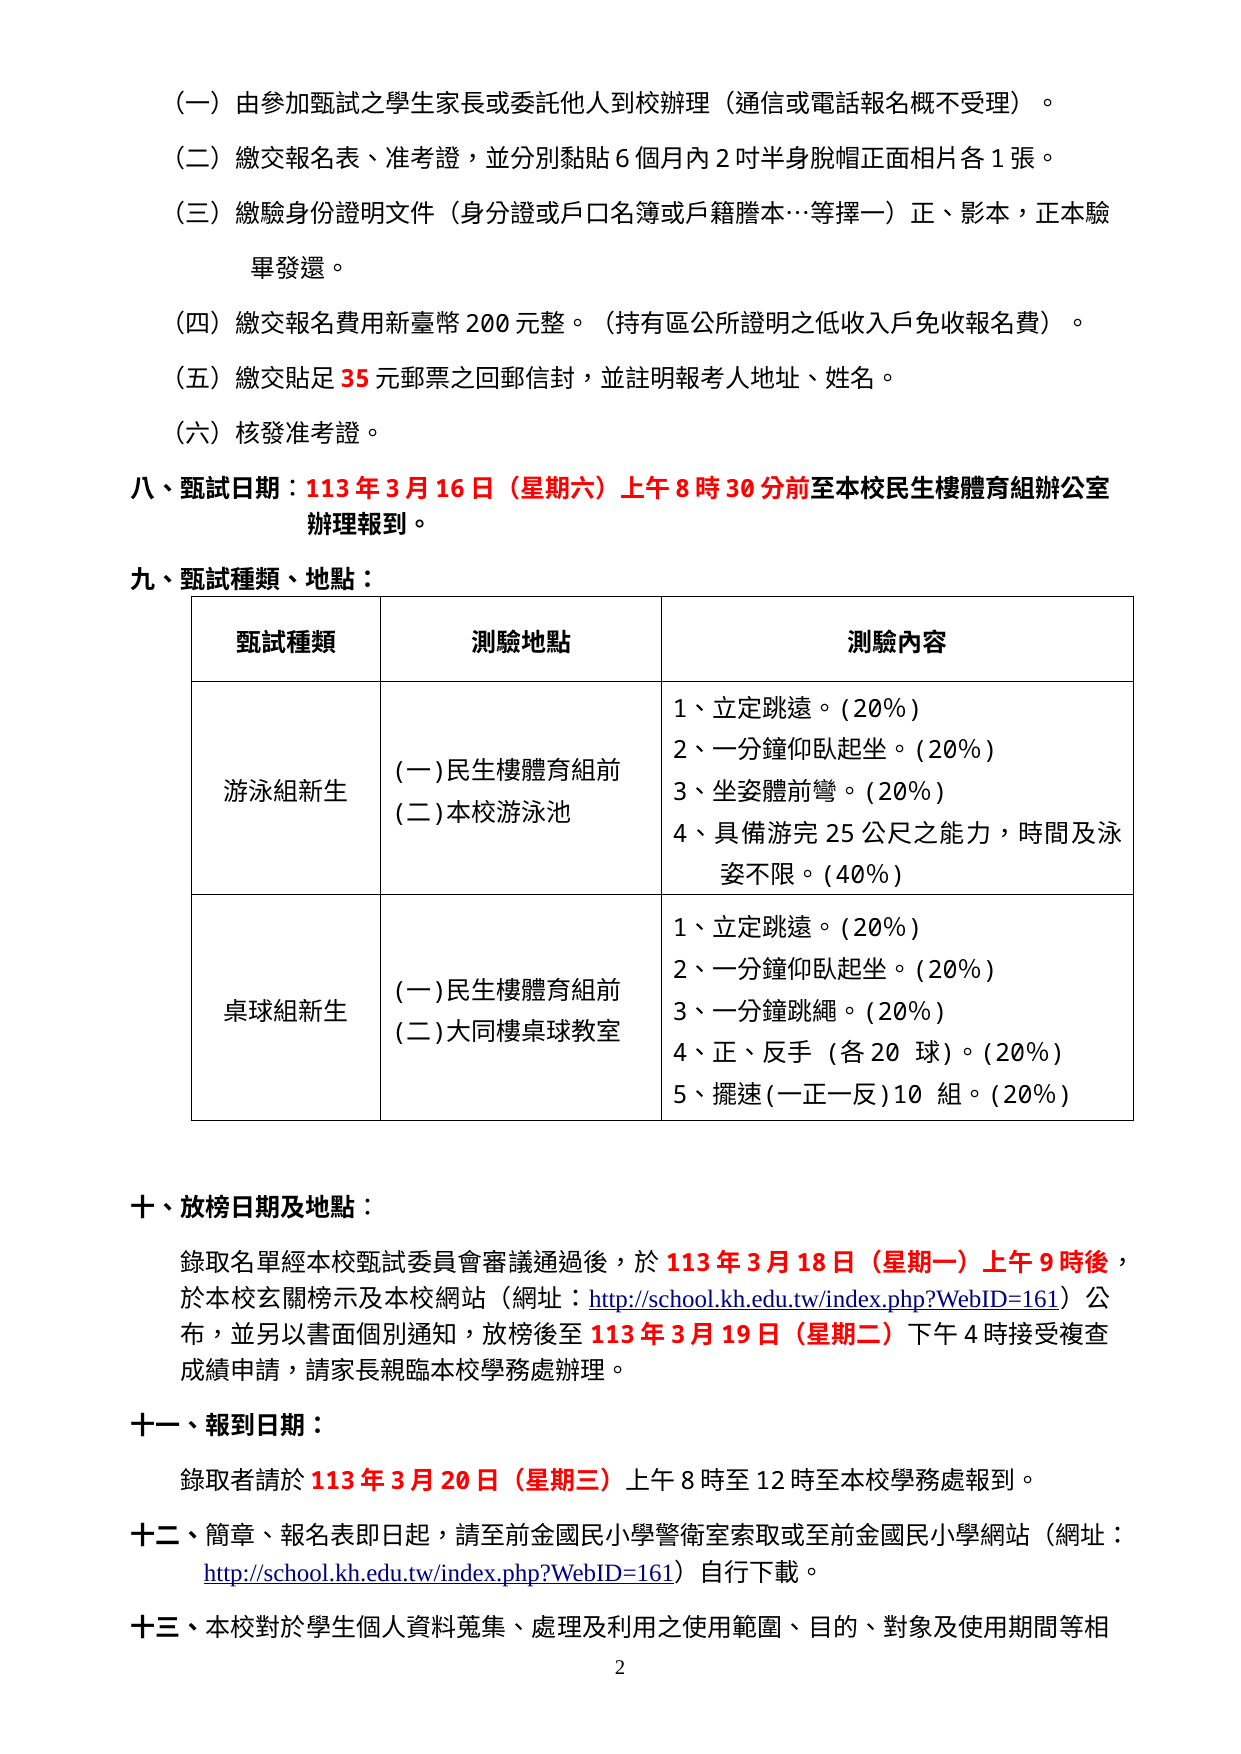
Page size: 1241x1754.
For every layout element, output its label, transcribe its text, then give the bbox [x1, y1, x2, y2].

table_cell 1、立定跳遠。(20％) 2、一分鐘仰臥起坐。(20％) 3、坐姿體前彎。(20％) 4、具備游完25公尺之能力，時間及泳姿不限。(40％) [662, 682, 1133, 894]
table_cell (一)民生樓體育組前 (二)本校游泳池 [381, 682, 661, 894]
text 畢發還。 [130, 249, 1110, 285]
table_header 測驗內容 [662, 597, 1133, 681]
text （五）繳交貼足35元郵票之回郵信封，並註明報考人地址、姓名。 [130, 359, 1110, 395]
text （三）繳驗身份證明文件（身分證或戶口名簿或戶籍謄本…等擇一）正、影本，正本驗 [130, 194, 1110, 230]
table_cell 1、立定跳遠。(20％) 2、一分鐘仰臥起坐。(20％) 3、一分鐘跳繩。(20％) 4、正、反手 (各20 球)。(20％) 5、擺速(一正一反)10 組。(20％) [662, 895, 1133, 1120]
text （二）繳交報名表、准考證，並分別黏貼6個月內2吋半身脫帽正面相片各1張。 [130, 139, 1110, 175]
text （六）核發准考證。 [130, 414, 1110, 450]
text 十二、簡章、報名表即日起，請至前金國民小學警衛室索取或至前金國民小學網站（網址：http://school.kh.edu.tw/index.php?WebID=161）自行下載。 [130, 1516, 1110, 1588]
text 八、甄試日期：113年3月16日（星期六）上午8時30分前至本校民生樓體育組辦公室辦理報到。 [130, 469, 1110, 541]
text （四）繳交報名費用新臺幣200元整。（持有區公所證明之低收入戶免收報名費）。 [130, 304, 1110, 340]
text （一）由參加甄試之學生家長或委託他人到校辦理（通信或電話報名概不受理）。 [130, 84, 1110, 120]
text 錄取名單經本校甄試委員會審議通過後，於113年3月18日（星期一）上午9時後，於本校玄關榜示及本校網站（網址：http://school.kh.edu.tw/index.php?WebID=161）公布，並另以書面個別通知，放榜後至113年3月19日（星期二）下午4時接受複查成績申請，請家長親臨本校學務處辦理。 [180, 1242, 1110, 1387]
table_cell (一)民生樓體育組前 (二)大同樓桌球教室 [381, 895, 661, 1120]
text 十三、本校對於學生個人資料蒐集、處理及利用之使用範圍、目的、對象及使用期間等相 [130, 1607, 1110, 1643]
text 九、甄試種類、地點： [130, 560, 1110, 596]
table_header 測驗地點 [381, 597, 661, 681]
table_header 甄試種類 [192, 597, 380, 681]
text 十一、報到日期： [130, 1406, 1110, 1442]
text 錄取者請於113年3月20日（星期三）上午8時至12時至本校學務處報到。 [180, 1461, 1110, 1497]
table_cell 桌球組新生 [192, 895, 380, 1120]
table_cell 游泳組新生 [192, 682, 380, 894]
text 十、放榜日期及地點： [130, 1187, 1110, 1223]
